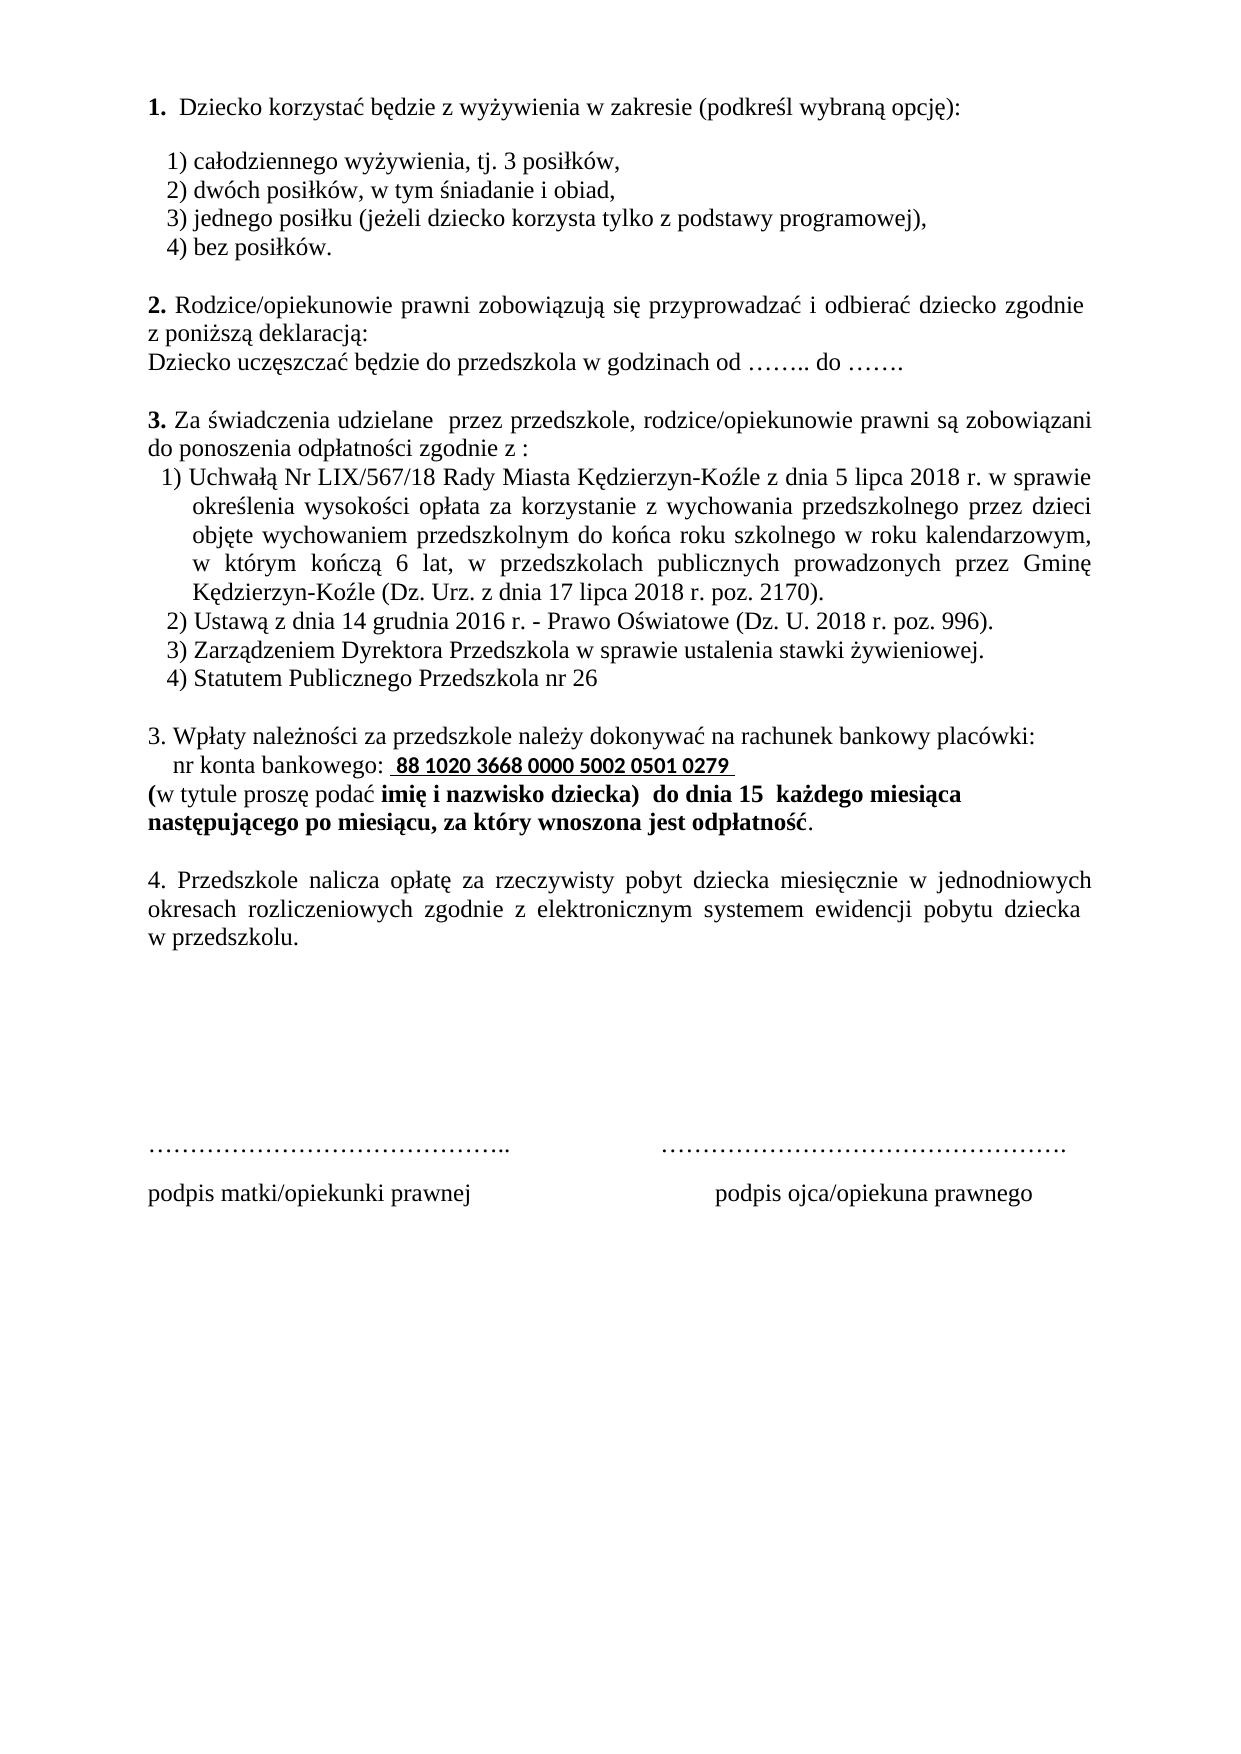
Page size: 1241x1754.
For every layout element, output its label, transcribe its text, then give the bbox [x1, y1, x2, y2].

text 4) Statutem Publicznego Przedszkola nr 26 [148, 663, 1093, 692]
text 1) całodziennego wyżywienia, tj. 3 posiłków, [148, 146, 1093, 175]
text nr konta bankowego: 88 1020 3668 0000 5002 0501 0279 (w tytule proszę podać imię i nazwisko dziecka) do dnia 15 każdego miesiąca następującego po miesiącu, za który wnoszona jest odpłatność. [148, 750, 1093, 836]
text 3) jednego posiłku (jeżeli dziecko korzysta tylko z podstawy programowej), [148, 203, 1093, 232]
text Dziecko uczęszczać będzie do przedszkola w godzinach od …….. do ……. [148, 347, 1093, 376]
text 4. Przedszkole nalicza opłatę za rzeczywisty pobyt dziecka miesięcznie w jednodniowych okresach rozliczeniowych zgodnie z elektronicznym systemem ewidencji pobytu dziecka w przedszkolu. [148, 865, 1093, 951]
text podpis matki/opiekunki prawnej podpis ojca/opiekuna prawnego [148, 1178, 1093, 1207]
text 1. Dziecko korzystać będzie z wyżywienia w zakresie (podkreśl wybraną opcję): [148, 59, 1093, 121]
text 4) bez posiłków. [148, 232, 1093, 261]
text 3) Zarządzeniem Dyrektora Przedszkola w sprawie ustalenia stawki żywieniowej. [148, 635, 1093, 663]
text …………………………………….. …………………………………………. [148, 1129, 1093, 1157]
text 2. Rodzice/opiekunowie prawni zobowiązują się przyprowadzać i odbierać dziecko zgodnie z poniższą deklaracją: [148, 290, 1093, 347]
text 3. Za świadczenia udzielane przez przedszkole, rodzice/opiekunowie prawni są zobowiązani do ponoszenia odpłatności zgodnie z : [148, 405, 1093, 462]
text 2) dwóch posiłków, w tym śniadanie i obiad, [148, 175, 1093, 203]
text 3. Wpłaty należności za przedszkole należy dokonywać na rachunek bankowy placówki: [148, 721, 1093, 750]
text 1) Uchwałą Nr LIX/567/18 Rady Miasta Kędzierzyn-Koźle z dnia 5 lipca 2018 r. w sprawie określenia wysokości opłata za korzystanie z wychowania przedszkolnego przez dzieci objęte wychowaniem przedszkolnym do końca roku szkolnego w roku kalendarzowym, w którym kończą 6 lat, w przedszkolach publicznych prowadzonych przez Gminę Kędzierzyn-Koźle (Dz. Urz. z dnia 17 lipca 2018 r. poz. 2170). [133, 462, 1093, 606]
text 2) Ustawą z dnia 14 grudnia 2016 r. - Prawo Oświatowe (Dz. U. 2018 r. poz. 996). [148, 606, 1093, 635]
